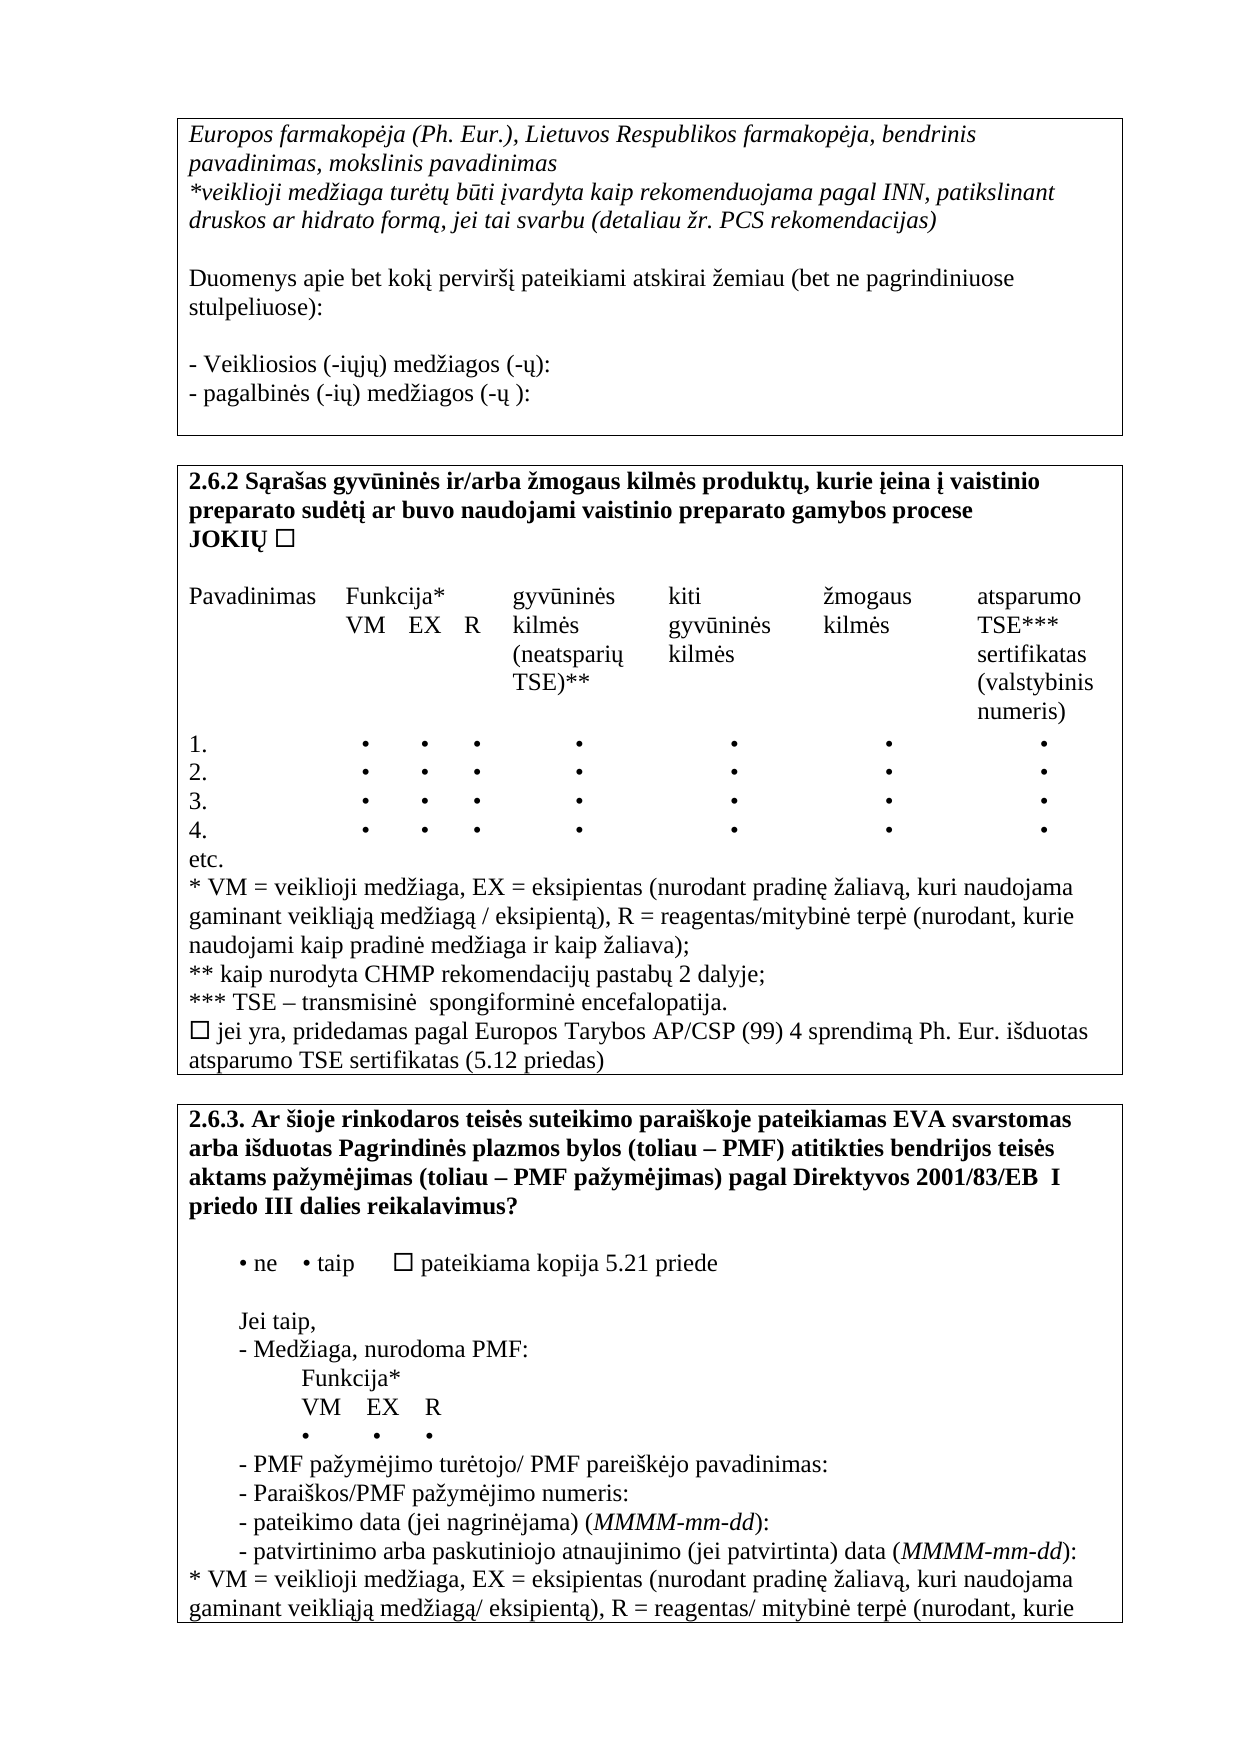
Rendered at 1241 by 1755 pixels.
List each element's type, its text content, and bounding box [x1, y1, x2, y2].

table_cell • [453, 758, 501, 786]
table_cell • [966, 786, 1122, 815]
table_cell EX [397, 610, 453, 729]
table_cell • [334, 729, 397, 757]
table_header Europos farmakopėja (Ph. Eur.), Lietuvos Respublikos farmakopėja, bendrinis pavadinimas, mokslinis pavadinimas *veiklioji medžiaga turėtų būti įvardyta kaip rekomenduojama pagal INN, patikslinant druskos ar hidrato formą, jei tai svarbu (detaliau žr. PCS rekomendacijas) Duomenys apie bet kokį perviršį pateikiami atskirai žemiau (bet ne pagrindiniuose stulpeliuose): - Veikliosios (-iųjų) medžiagos (-ų): - pagalbinės (-ių) medžiagos (-ų ): [178, 119, 1122, 435]
table_cell • [453, 786, 501, 815]
table_cell atsparumo TSE*** sertifikatas (valstybinis numeris) [966, 581, 1122, 729]
table_cell • [453, 729, 501, 757]
table_cell • [966, 815, 1122, 844]
table_cell 1. [178, 729, 334, 757]
table_cell VM [334, 610, 397, 729]
table_cell • [334, 758, 397, 786]
table_cell • [812, 786, 966, 815]
table_cell gyvūninės kilmės (neatsparių TSE)** [501, 581, 657, 729]
table_cell • [501, 729, 657, 757]
table_header 2.6.3. Ar šioje rinkodaros teisės suteikimo paraiškoje pateikiamas EVA svarstomas arba išduotas Pagrindinės plazmos bylos (toliau – PMF) atitikties bendrijos teisės aktams pažymėjimas (toliau – PMF pažymėjimas) pagal Direktyvos 2001/83/EB I priedo III dalies reikalavimus? • ne • taip [] pateikiama kopija 5.21 priede Jei taip, - Medžiaga, nurodoma PMF: Funkcija* VM EX R • • • - PMF pažymėjimo turėtojo/ PMF pareiškėjo pavadinimas: - Paraiškos/PMF pažymėjimo numeris: - pateikimo data (jei nagrinėjama) (MMMM-mm-dd): - patvirtinimo arba paskutiniojo atnaujinimo (jei patvirtinta) data (MMMM-mm-dd): * VM = veiklioji medžiaga, EX = eksipientas (nurodant pradinę žaliavą, kuri naudojama gaminant veikliąją medžiagą/ eksipientą), R = reagentas/ mitybinė terpė (nurodant, kurie naudojami kaip pradinė medžiaga ir kaip žaliava) (Ši dalis pildoma tiek kartų, kiek PMF nurodoma.) [178, 1105, 1122, 1622]
table_cell Pavadinimas [178, 581, 334, 729]
table_cell etc. * VM = veiklioji medžiaga, EX = eksipientas (nurodant pradinę žaliavą, kuri naudojama gaminant veikliąją medžiagą / eksipientą), R = reagentas/mitybinė terpė (nurodant, kurie naudojami kaip pradinė medžiaga ir kaip žaliava); ** kaip nurodyta CHMP rekomendacijų pastabų 2 dalyje; *** TSE – transmisinė spongiforminė encefalopatija. [] jei yra, pridedamas pagal Europos Tarybos AP/CSP (99) 4 sprendimą Ph. Eur. išduotas atsparumo TSE sertifikatas (5.12 priedas) [178, 844, 1122, 1074]
table_cell • [501, 758, 657, 786]
table_cell • [453, 815, 501, 844]
table_cell 4. [178, 815, 334, 844]
table_cell • [966, 758, 1122, 786]
table_cell • [812, 815, 966, 844]
table_cell • [397, 758, 453, 786]
table_cell kiti gyvūninės kilmės [657, 581, 812, 729]
table_cell • [657, 758, 812, 786]
table_cell • [657, 786, 812, 815]
table_cell • [397, 815, 453, 844]
table_header 2.6.2 Sąrašas gyvūninės ir/arba žmogaus kilmės produktų, kurie įeina į vaistinio preparato sudėtį ar buvo naudojami vaistinio preparato gamybos procese JOKIŲ [] [178, 466, 1122, 581]
table_cell žmogaus kilmės [812, 581, 966, 729]
table_cell • [501, 786, 657, 815]
table_cell • [334, 786, 397, 815]
table_cell R [453, 610, 501, 729]
table_cell 2. [178, 758, 334, 786]
table_cell • [657, 729, 812, 757]
table_cell • [812, 758, 966, 786]
table_cell Funkcija* [334, 581, 501, 610]
table_cell • [657, 815, 812, 844]
table_cell • [334, 815, 397, 844]
table_cell • [812, 729, 966, 757]
table_cell • [397, 729, 453, 757]
table_cell 3. [178, 786, 334, 815]
table_cell • [501, 815, 657, 844]
table_cell • [397, 786, 453, 815]
table_cell • [966, 729, 1122, 757]
